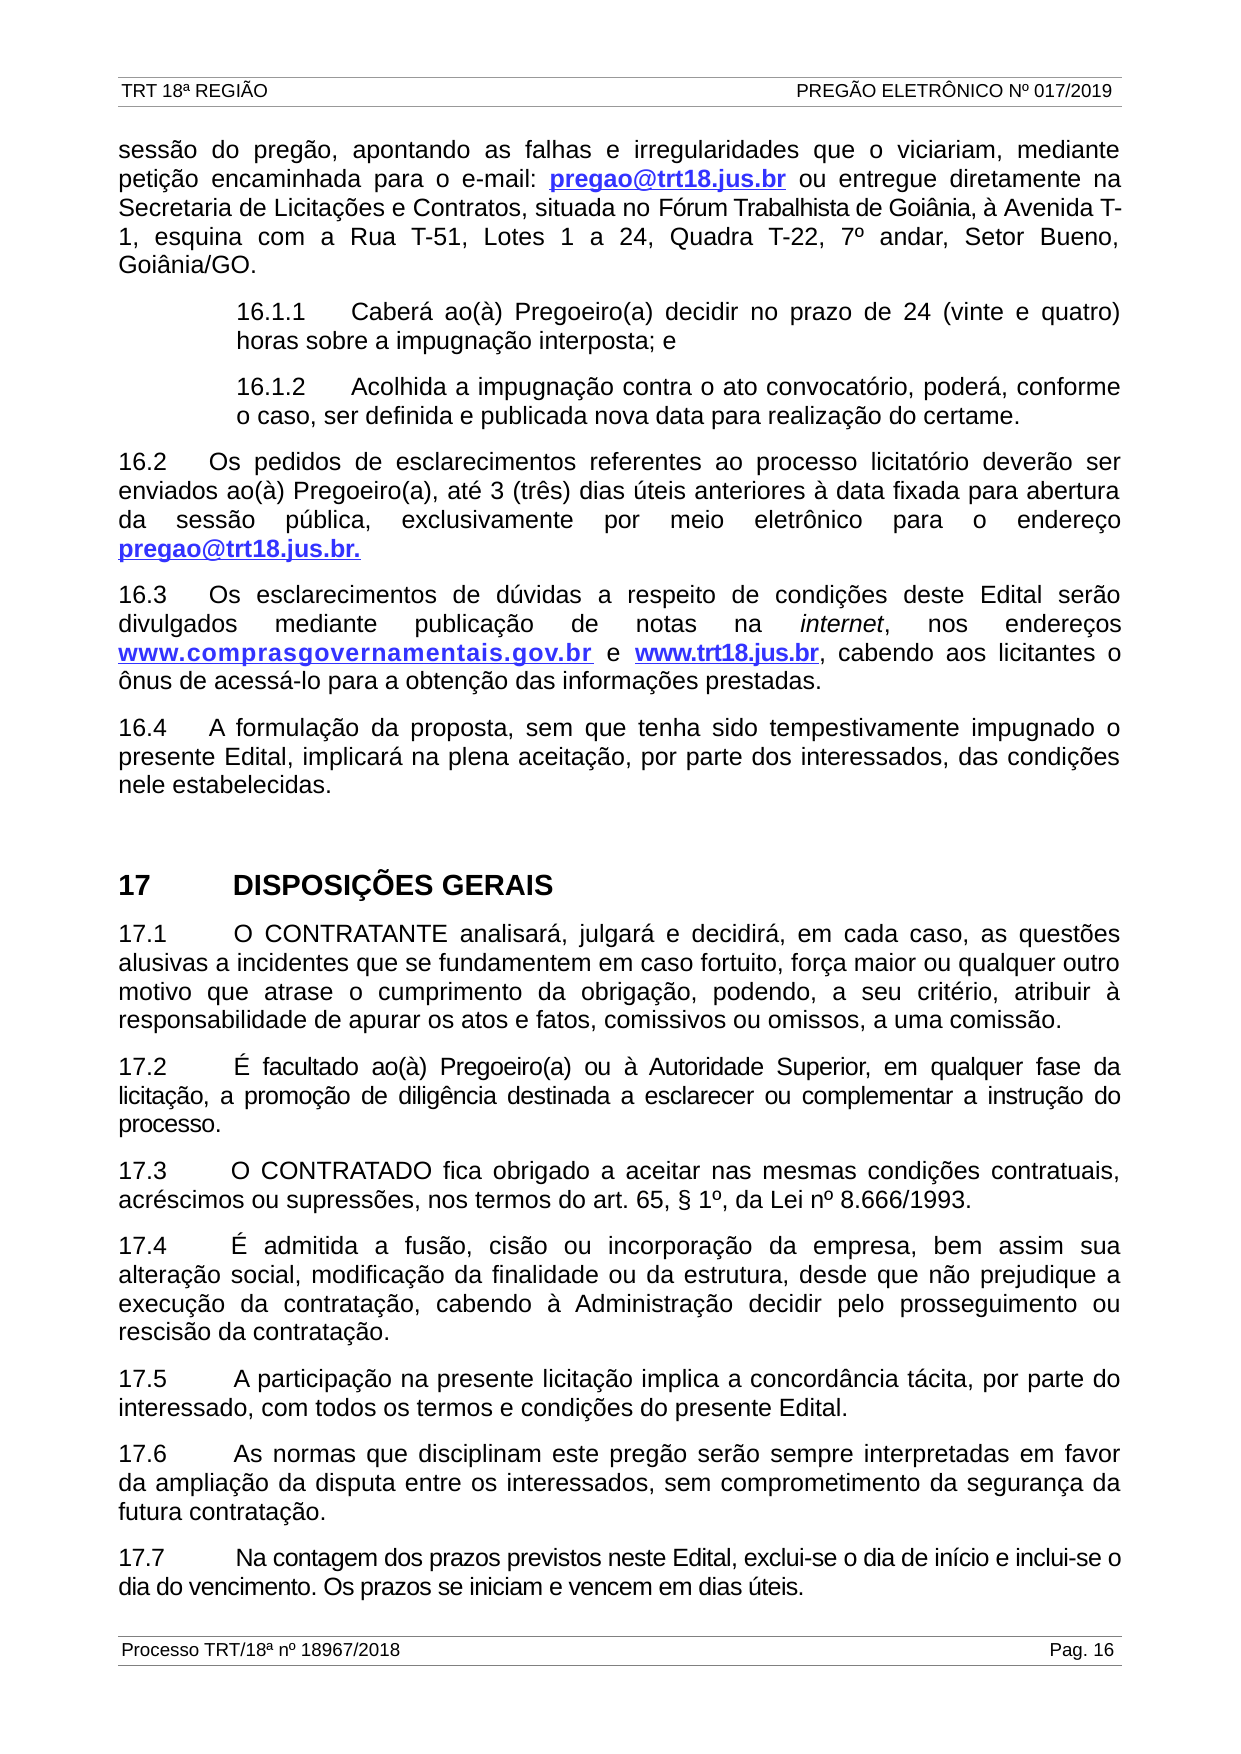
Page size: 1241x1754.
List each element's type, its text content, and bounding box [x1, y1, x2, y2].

text 17.6 As normas que disciplinam este pregão serão sempre interpretadas em favor da ampliação da disputa entre os interessados, sem comprometimento da segurança da futura contratação. [118, 1439, 1122, 1525]
text 17.1 O CONTRATANTE analisará, julgará e decidirá, em cada caso, as questões alusivas a incidentes que se fundamentem em caso fortuito, força maior ou qualquer outro motivo que atrase o cumprimento da obrigação, podendo, a seu critério, atribuir à responsabilidade de apurar os atos e fatos, comissivos ou omissos, a uma comissão. [118, 919, 1122, 1034]
text 17.5 A participação na presente licitação implica a concordância tácita, por parte do interessado, com todos os termos e condições do presente Edital. [118, 1364, 1122, 1421]
text 16.4 A formulação da proposta, sem que tenha sido tempestivamente impugnado o presente Edital, implicará na plena aceitação, por parte dos interessados, das condições nele estabelecidas. [118, 713, 1122, 799]
text 16.3 Os esclarecimentos de dúvidas a respeito de condições deste Edital serão divulgados mediante publicação de notas na internet, nos endereços www.comprasgovernamentais.gov.br e www.trt18.jus.br, cabendo aos licitantes o ônus de acessá-lo para a obtenção das informações prestadas. [118, 580, 1122, 695]
text 16.1.1 Caberá ao(à) Pregoeiro(a) decidir no prazo de 24 (vinte e quatro) horas sobre a impugnação interposta; e [236, 297, 1122, 354]
text 17.2 É facultado ao(à) Pregoeiro(a) ou à Autoridade Superior, em qualquer fase da licitação, a promoção de diligência destinada a esclarecer ou complementar a instrução do processo. [118, 1052, 1122, 1138]
text 17.7 Na contagem dos prazos previstos neste Edital, exclui-se o dia de início e inclui-se o dia do vencimento. Os prazos se iniciam e vencem em dias úteis. [118, 1543, 1122, 1601]
text 17.3 O CONTRATADO fica obrigado a aceitar nas mesmas condições contratuais, acréscimos ou supressões, nos termos do art. 65, § 1º, da Lei nº 8.666/1993. [118, 1156, 1122, 1213]
text 16.1.2 Acolhida a impugnação contra o ato convocatório, poderá, conforme o caso, ser definida e publicada nova data para realização do certame. [236, 372, 1122, 430]
text sessão do pregão, apontando as falhas e irregularidades que o viciariam, mediante petição encaminhada para o e-mail: pregao@trt18.jus.br ou entregue diretamente na Secretaria de Licitações e Contratos, situada no Fórum Trabalhista de Goiânia, à Avenida T-1, esquina com a Rua T-51, Lotes 1 a 24, Quadra T-22, 7º andar, Setor Bueno, Goiânia/GO. [118, 136, 1122, 279]
text 16.2 Os pedidos de esclarecimentos referentes ao processo licitatório deverão ser enviados ao(à) Pregoeiro(a), até 3 (três) dias úteis anteriores à data fixada para abertura da sessão pública, exclusivamente por meio eletrônico para o endereço pregao@trt18.jus.br. [118, 447, 1122, 562]
text 17.4 É admitida a fusão, cisão ou incorporação da empresa, bem assim sua alteração social, modificação da finalidade ou da estrutura, desde que não prejudique a execução da contratação, cabendo à Administração decidir pelo prosseguimento ou rescisão da contratação. [118, 1231, 1122, 1346]
text 17 DISPOSIÇÕES GERAIS [118, 868, 1122, 902]
